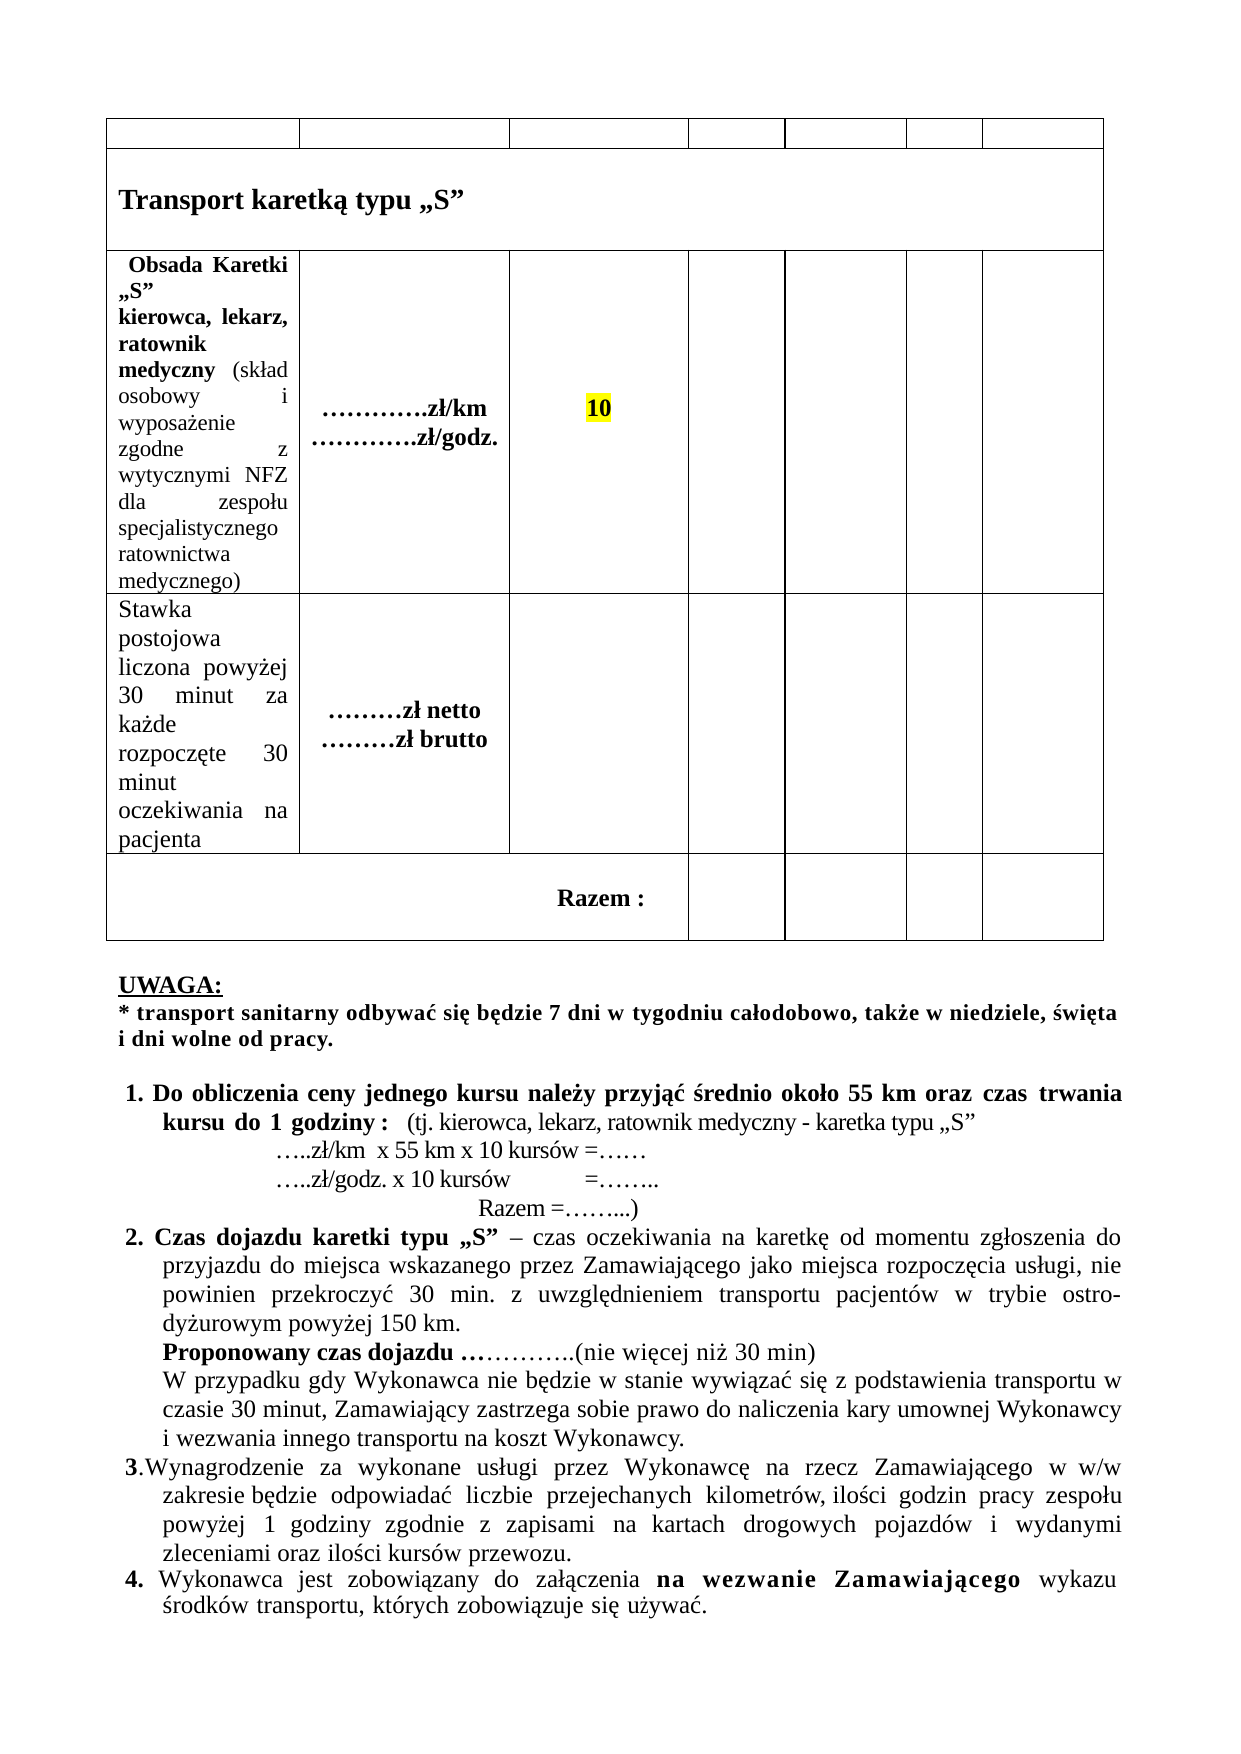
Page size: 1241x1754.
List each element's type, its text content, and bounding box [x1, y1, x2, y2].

text * transport sanitarny odbywać się będzie 7 dni w tygodniu całodobowo, także w niedziele, święta i dni wolne od pracy. [118, 999, 1122, 1052]
table_cell [786, 594, 906, 853]
text 3.Wynagrodzenie za wykonane usługi przez Wykonawcę na rzecz Zamawiającego w w/w zakresie będzie odpowiadać liczbie przejechanych kilometrów, ilości godzin pracy zespołu powyżej 1 godziny zgodnie z zapisami na kartach drogowych pojazdów i wydanymi zleceniami oraz ilości kursów przewozu. [125, 1452, 1122, 1567]
table_cell [983, 594, 1103, 853]
text W przypadku gdy Wykonawca nie będzie w stanie wywiązać się z podstawienia transportu w czasie 30 minut, Zamawiający zastrzega sobie prawo do naliczenia kary umownej Wykonawcy i wezwania innego transportu na koszt Wykonawcy. [162, 1365, 1122, 1452]
table_header [689, 119, 784, 148]
table_cell [983, 854, 1103, 940]
text 2. Czas dojazdu karetki typu „S” – czas oczekiwania na karetkę od momentu zgłoszenia do przyjazdu do miejsca wskazanego przez Zamawiającego jako miejsca rozpoczęcia usługi, nie powinien przekroczyć 30 min. z uwzględnieniem transportu pacjentów w trybie ostro-dyżurowym powyżej 150 km. [125, 1222, 1122, 1337]
table_header [907, 119, 982, 148]
table_cell [907, 251, 982, 593]
table_cell [786, 854, 906, 940]
text 4. Wykonawca jest zobowiązany do załączenia na wezwanie Zamawiającego wykazu środków transportu, których zobowiązuje się używać. [125, 1567, 1117, 1619]
table_header [300, 119, 509, 148]
table_header [107, 119, 299, 148]
table_cell Transport karetką typu „S” [107, 149, 1103, 249]
table_cell 10 [510, 251, 688, 593]
table_cell Razem : [107, 854, 688, 940]
table_cell [510, 594, 688, 853]
table_cell [689, 854, 784, 940]
table_cell ………….zł/km ………….zł/godz. [300, 251, 509, 593]
text Proponowany czas dojazdu …………..(nie więcej niż 30 min) [162, 1337, 1122, 1365]
table_cell Obsada Karetki „S” kierowca, lekarz, ratownik medyczny (skład osobowy i wyposażenie zgodne z wytycznymi NFZ dla zespołu specjalistycznego ratownictwa medycznego) [107, 251, 299, 593]
table_cell [689, 594, 784, 853]
table_cell [907, 594, 982, 853]
text …..zł/km x 55 km x 10 kursów =…… [275, 1135, 1122, 1164]
table_cell ………zł netto ………zł brutto [300, 594, 509, 853]
table_cell [689, 251, 784, 593]
table_header [510, 119, 688, 148]
table_cell Stawka postojowa liczona powyżej 30 minut za każde rozpoczęte 30 minut oczekiwania na pacjenta [107, 594, 299, 853]
table_cell [983, 251, 1103, 593]
text Razem =……...) [237, 1193, 1122, 1222]
text …..zł/godz. x 10 kursów =…….. [275, 1164, 1122, 1193]
table_header [786, 119, 906, 148]
text UWAGA: [118, 970, 1122, 999]
table_header [983, 119, 1103, 148]
table_cell [786, 251, 906, 593]
table_cell [907, 854, 982, 940]
text 1. Do obliczenia ceny jednego kursu należy przyjąć średnio około 55 km oraz czas trwania kursu do 1 godziny : (tj. kierowca, lekarz, ratownik medyczny - karetka typu „S” [125, 1078, 1122, 1135]
